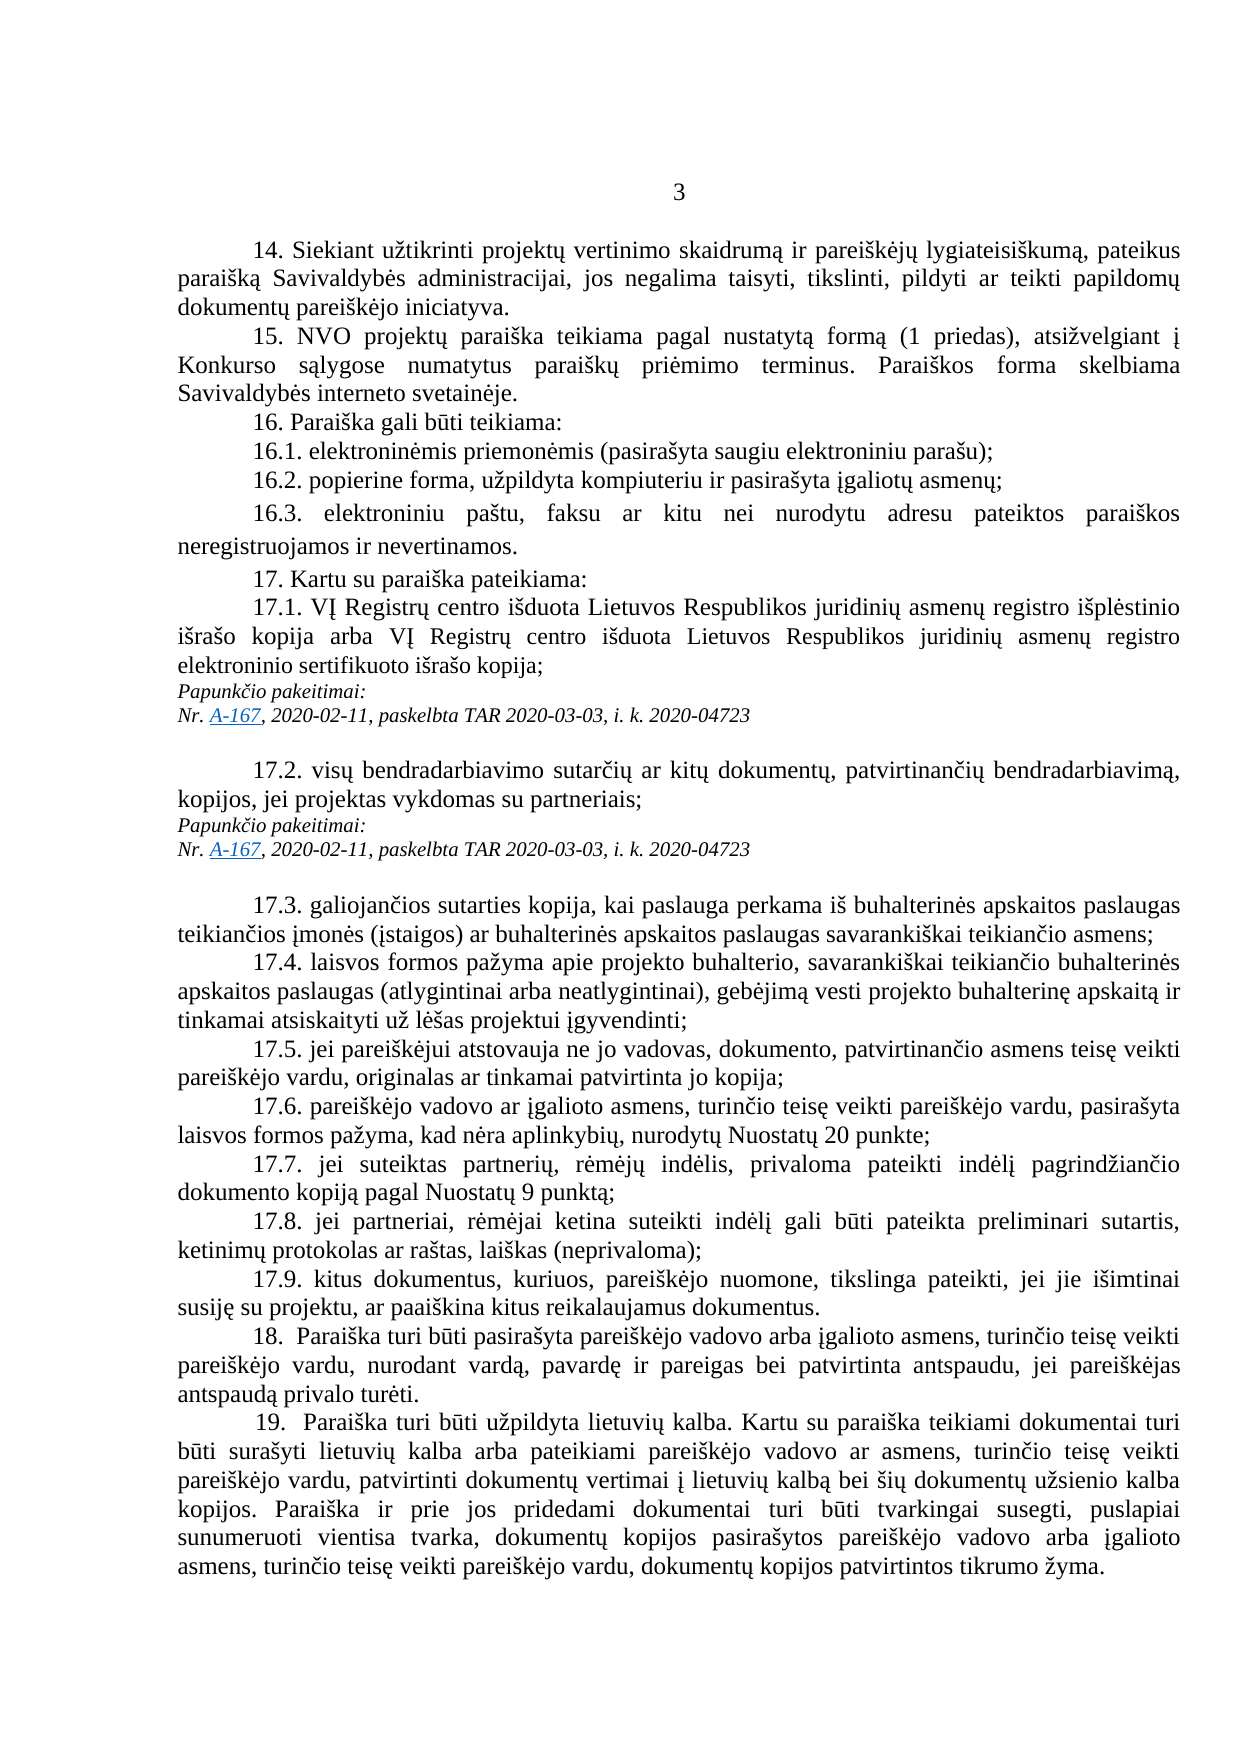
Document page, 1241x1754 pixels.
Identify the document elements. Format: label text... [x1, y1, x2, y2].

text 15. NVO projektų paraiška teikiama pagal nustatytą formą (1 priedas), atsižvelgiant į Konkurso sąlygose numatytus paraiškų priėmimo terminus. Paraiškos forma skelbiama Savivaldybės interneto svetainėje. [177, 321, 1181, 407]
text 16.3. elektroniniu paštu, faksu ar kitu nei nurodytu adresu pateiktos paraiškos neregistruojamos ir nevertinamos. [177, 498, 1181, 559]
text 17.4. laisvos formos pažyma apie projekto buhalterio, savarankiškai teikiančio buhalterinės apskaitos paslaugas (atlygintinai arba neatlygintinai), gebėjimą vesti projekto buhalterinę apskaitą ir tinkamai atsiskaityti už lėšas projektui įgyvendinti; [177, 947, 1181, 1034]
text Nr. A-167, 2020-02-11, paskelbta TAR 2020-03-03, i. k. 2020-04723 [177, 703, 1181, 727]
text 16. Paraiška gali būti teikiama: [177, 407, 1181, 436]
text Papunkčio pakeitimai: [177, 813, 1181, 837]
text 17.9. kitus dokumentus, kuriuos, pareiškėjo nuomone, tikslinga pateikti, jei jie išimtinai susiję su projektu, ar paaiškina kitus reikalaujamus dokumentus. [177, 1264, 1181, 1321]
text 17.7. jei suteiktas partnerių, rėmėjų indėlis, privaloma pateikti indėlį pagrindžiančio dokumento kopiją pagal Nuostatų 9 punktą; [177, 1149, 1181, 1206]
text 17.2. visų bendradarbiavimo sutarčių ar kitų dokumentų, patvirtinančių bendradarbiavimą, kopijos, jei projektas vykdomas su partneriais; [177, 756, 1181, 813]
text 19. Paraiška turi būti užpildyta lietuvių kalba. Kartu su paraiška teikiami dokumentai turi būti surašyti lietuvių kalba arba pateikiami pareiškėjo vadovo ar asmens, turinčio teisę veikti pareiškėjo vardu, patvirtinti dokumentų vertimai į lietuvių kalbą bei šių dokumentų užsienio kalba kopijos. Paraiška ir prie jos pridedami dokumentai turi būti tvarkingai susegti, puslapiai sunumeruoti vientisa tvarka, dokumentų kopijos pasirašytos pareiškėjo vadovo arba įgalioto asmens, turinčio teisę veikti pareiškėjo vardu, dokumentų kopijos patvirtintos tikrumo žyma. [177, 1407, 1181, 1580]
text Papunkčio pakeitimai: [177, 679, 1181, 703]
text 16.2. popierine forma, užpildyta kompiuteriu ir pasirašyta įgaliotų asmenų; [177, 465, 1181, 493]
text 17.3. galiojančios sutarties kopija, kai paslauga perkama iš buhalterinės apskaitos paslaugas teikiančios įmonės (įstaigos) ar buhalterinės apskaitos paslaugas savarankiškai teikiančio asmens; [177, 890, 1181, 947]
text 17.1. VĮ Registrų centro išduota Lietuvos Respublikos juridinių asmenų registro išplėstinio išrašo kopija arba VĮ Registrų centro išduota Lietuvos Respublikos juridinių asmenų registro elektroninio sertifikuoto išrašo kopija; [177, 592, 1181, 679]
text 14. Siekiant užtikrinti projektų vertinimo skaidrumą ir pareiškėjų lygiateisiškumą, pateikus paraišką Savivaldybės administracijai, jos negalima taisyti, tikslinti, pildyti ar teikti papildomų dokumentų pareiškėjo iniciatyva. [177, 235, 1181, 321]
text 17.5. jei pareiškėjui atstovauja ne jo vadovas, dokumento, patvirtinančio asmens teisę veikti pareiškėjo vardu, originalas ar tinkamai patvirtinta jo kopija; [177, 1034, 1181, 1091]
text Nr. A-167, 2020-02-11, paskelbta TAR 2020-03-03, i. k. 2020-04723 [177, 837, 1181, 861]
text 16.1. elektroninėmis priemonėmis (pasirašyta saugiu elektroniniu parašu); [177, 436, 1181, 465]
text 17.6. pareiškėjo vadovo ar įgalioto asmens, turinčio teisę veikti pareiškėjo vardu, pasirašyta laisvos formos pažyma, kad nėra aplinkybių, nurodytų Nuostatų 20 punkte; [177, 1091, 1181, 1149]
text 18. Paraiška turi būti pasirašyta pareiškėjo vadovo arba įgalioto asmens, turinčio teisę veikti pareiškėjo vardu, nurodant vardą, pavardę ir pareigas bei patvirtinta antspaudu, jei pareiškėjas antspaudą privalo turėti. [177, 1321, 1181, 1407]
text 17. Kartu su paraiška pateikiama: [177, 564, 1181, 592]
text 17.8. jei partneriai, rėmėjai ketina suteikti indėlį gali būti pateikta preliminari sutartis, ketinimų protokolas ar raštas, laiškas (neprivaloma); [177, 1206, 1181, 1264]
